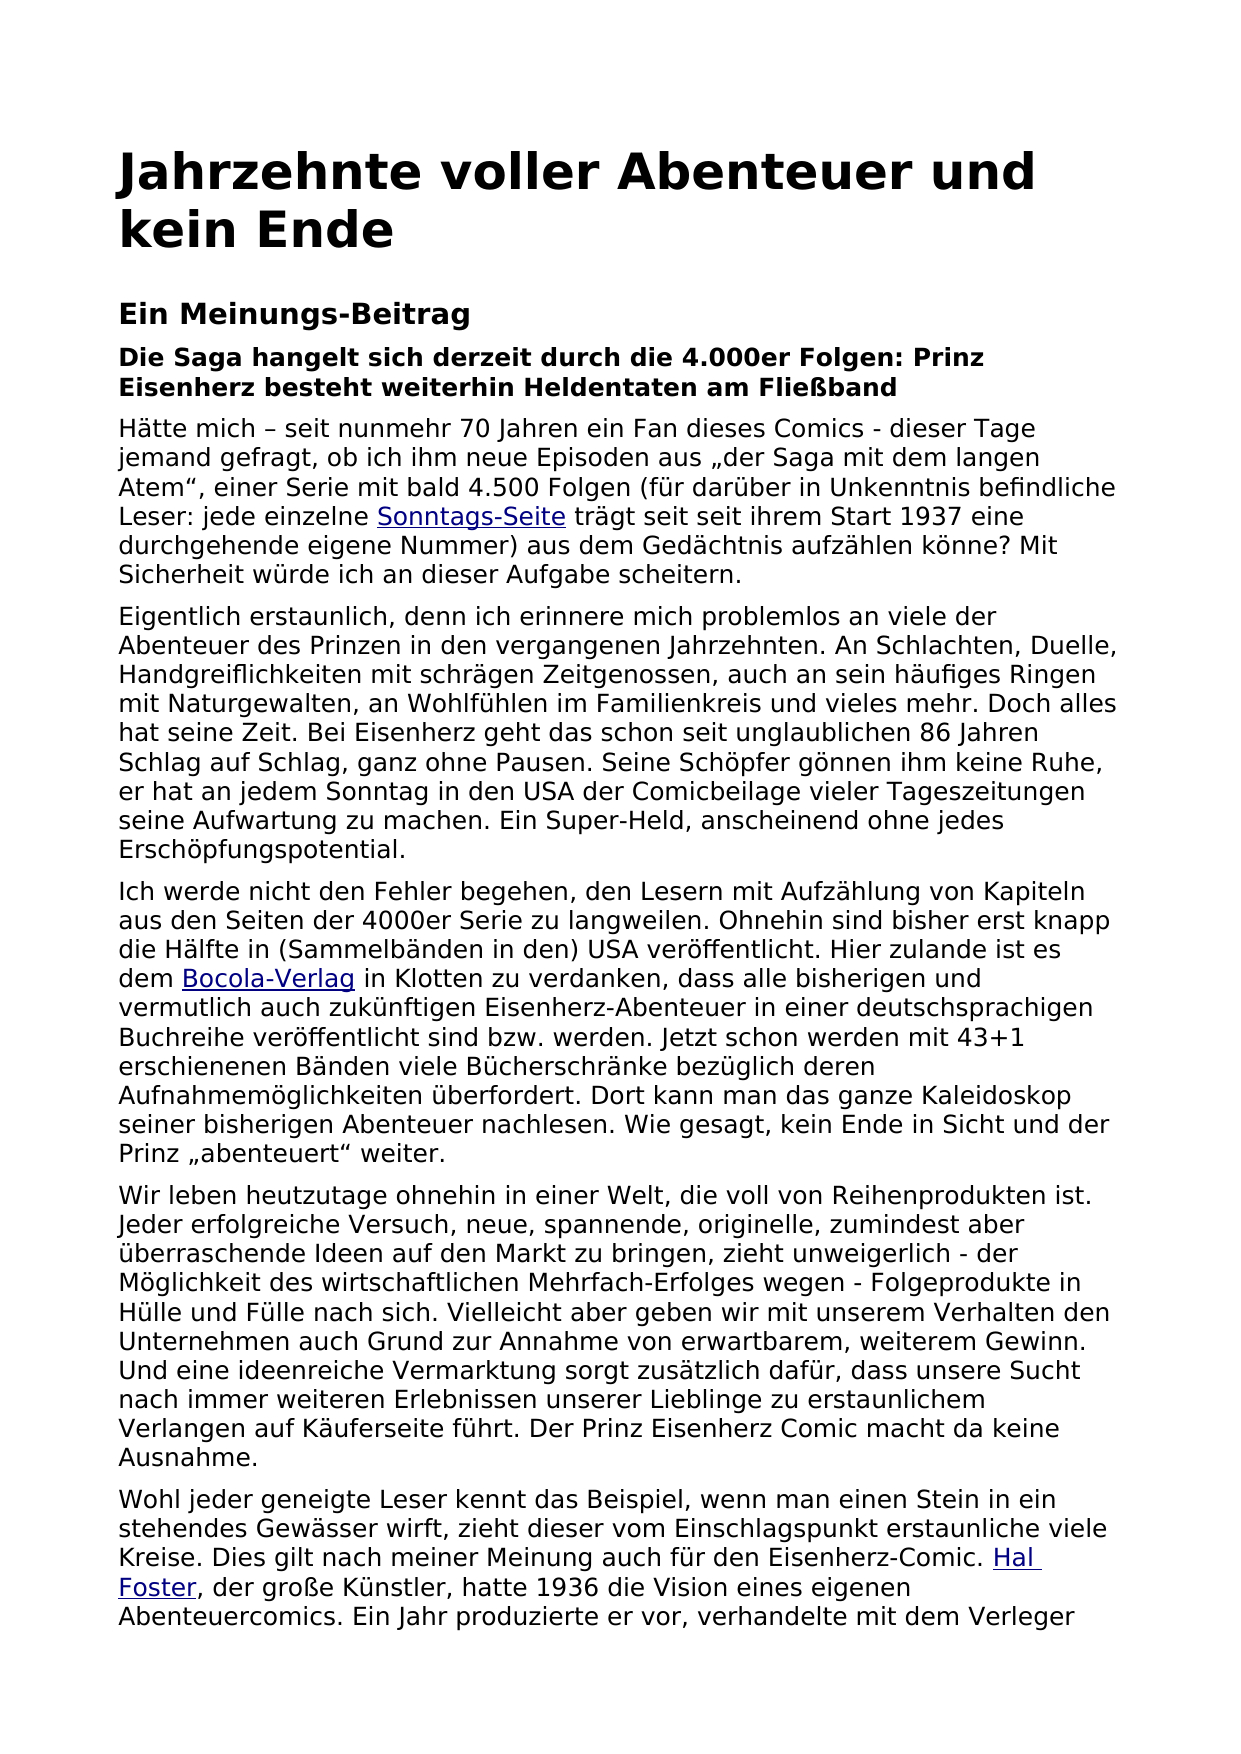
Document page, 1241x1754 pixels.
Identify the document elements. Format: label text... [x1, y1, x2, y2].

text Hätte mich – seit nunmehr 70 Jahren ein Fan dieses Comics - dieser Tage jemand gefragt, ob ich ihm neue Episoden aus „der Saga mit dem langen Atem“, einer Serie mit bald 4.500 Folgen (für darüber in Unkenntnis befindliche Leser: jede einzelne Sonntags-Seite trägt seit seit ihrem Start 1937 eine durchgehende eigene Nummer) aus dem Gedächtnis aufzählen könne? Mit Sicherheit würde ich an dieser Aufgabe scheitern. [118, 414, 1122, 589]
text Eigentlich erstaunlich, denn ich erinnere mich problemlos an viele der Abenteuer des Prinzen in den vergangenen Jahrzehnten. An Schlachten, Duelle, Handgreiflichkeiten mit schrägen Zeitgenossen, auch an sein häufiges Ringen mit Naturgewalten, an Wohlfühlen im Familienkreis und vieles mehr. Doch alles hat seine Zeit. Bei Eisenherz geht das schon seit unglaublichen 86 Jahren Schlag auf Schlag, ganz ohne Pausen. Seine Schöpfer gönnen ihm keine Ruhe, er hat an jedem Sonntag in den USA der Comicbeilage vieler Tageszeitungen seine Aufwartung zu machen. Ein Super-Held, anscheinend ohne jedes Erschöpfungspotential. [118, 602, 1122, 864]
text Die Saga hangelt sich derzeit durch die 4.000er Folgen: Prinz Eisenherz besteht weiterhin Heldentaten am Fließband [118, 343, 1122, 402]
subtitle Ein Meinungs-Beitrag [118, 297, 1122, 331]
text Ich werde nicht den Fehler begehen, den Lesern mit Aufzählung von Kapiteln aus den Seiten der 4000er Serie zu langweilen. Ohnehin sind bisher erst knapp die Hälfte in (Sammelbänden in den) USA veröffentlicht. Hier zulande ist es dem Bocola-Verlag in Klotten zu verdanken, dass alle bisherigen und vermutlich auch zukünftigen Eisenherz-Abenteuer in einer deutschsprachigen Buchreihe veröffentlicht sind bzw. werden. Jetzt schon werden mit 43+1 erschienenen Bänden viele Bücherschränke bezüglich deren Aufnahmemöglichkeiten überfordert. Dort kann man das ganze Kaleidoskop seiner bisherigen Abenteuer nachlesen. Wie gesagt, kein Ende in Sicht und der Prinz „abenteuert“ weiter. [118, 877, 1122, 1168]
subtitle Jahrzehnte voller Abenteuer und kein Ende [118, 143, 1122, 259]
text Wir leben heutzutage ohnehin in einer Welt, die voll von Reihenprodukten ist. Jeder erfolgreiche Versuch, neue, spannende, originelle, zumindest aber überraschende Ideen auf den Markt zu bringen, zieht unweigerlich - der Möglichkeit des wirtschaftlichen Mehrfach-Erfolges wegen - Folgeprodukte in Hülle und Fülle nach sich. Vielleicht aber geben wir mit unserem Verhalten den Unternehmen auch Grund zur Annahme von erwartbarem, weiterem Gewinn. Und eine ideenreiche Vermarktung sorgt zusätzlich dafür, dass unsere Sucht nach immer weiteren Erlebnissen unserer Lieblinge zu erstaunlichem Verlangen auf Käuferseite führt. Der Prinz Eisenherz Comic macht da keine Ausnahme. [118, 1181, 1122, 1473]
text Wohl jeder geneigte Leser kennt das Beispiel, wenn man einen Stein in ein stehendes Gewässer wirft, zieht dieser vom Einschlagspunkt erstaunliche viele Kreise. Dies gilt nach meiner Meinung auch für den Eisenherz-Comic. Hal Foster, der große Künstler, hatte 1936 die Vision eines eigenen Abenteuercomics. Ein Jahr produzierte er vor, verhandelte mit dem Verleger [118, 1485, 1122, 1631]
